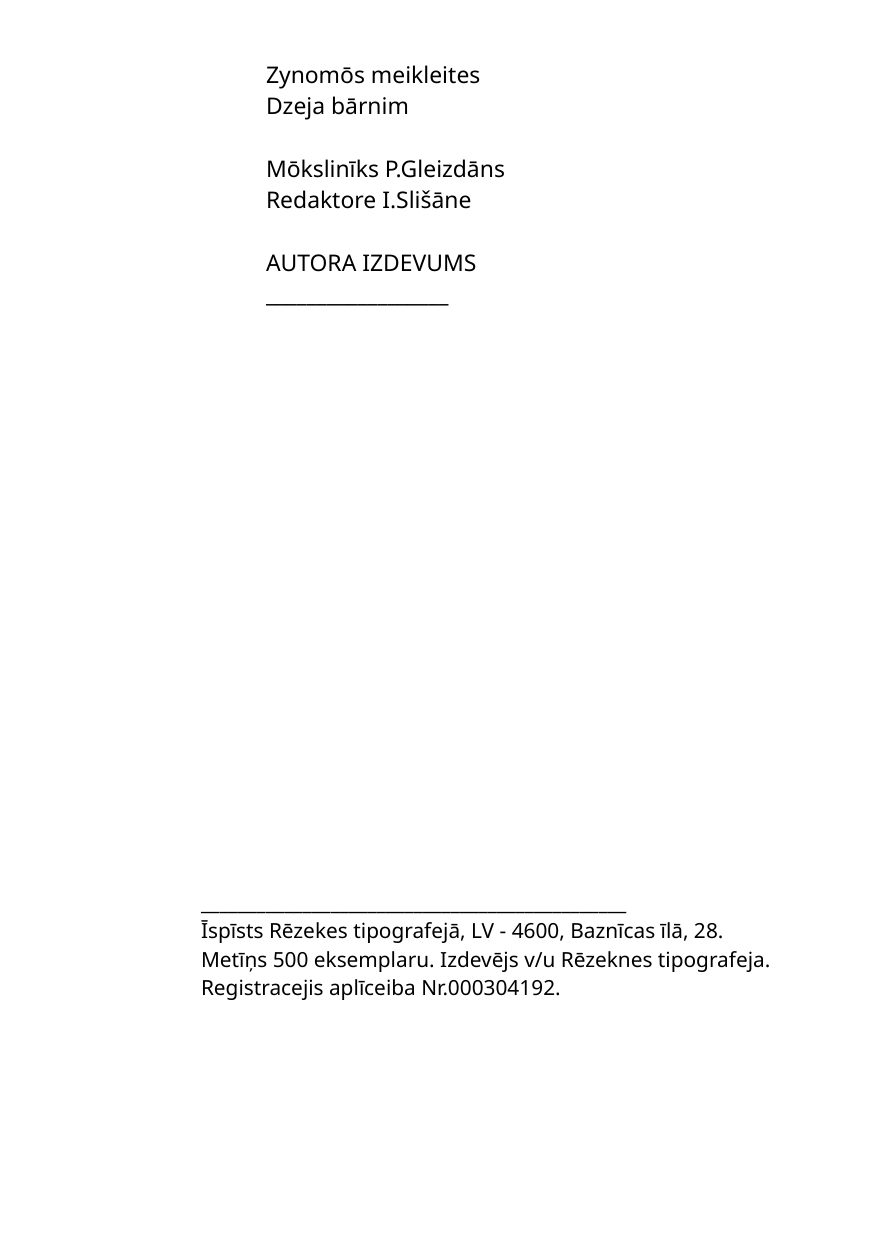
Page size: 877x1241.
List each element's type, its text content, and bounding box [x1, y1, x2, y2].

text Zynomōs meikleites [266, 59, 818, 90]
text Registracejis aplīceiba Nr.000304192. [201, 973, 818, 1002]
text Īspīsts Rēzekes tipografejā, LV - 4600, Baznīcas īlā, 28. [201, 917, 818, 945]
text Redaktore I.Slišāne [266, 184, 818, 215]
text AUTORA IZDEVUMS [266, 247, 818, 278]
text ______________________________________________ [201, 888, 818, 917]
text Metīņs 500 eksemplaru. Izdevējs v/u Rēzeknes tipografeja. [201, 945, 818, 973]
text Dzeja bārnim [266, 90, 818, 122]
text Mōkslinīks P.Gleizdāns [266, 153, 818, 184]
text __________________ [266, 278, 818, 309]
